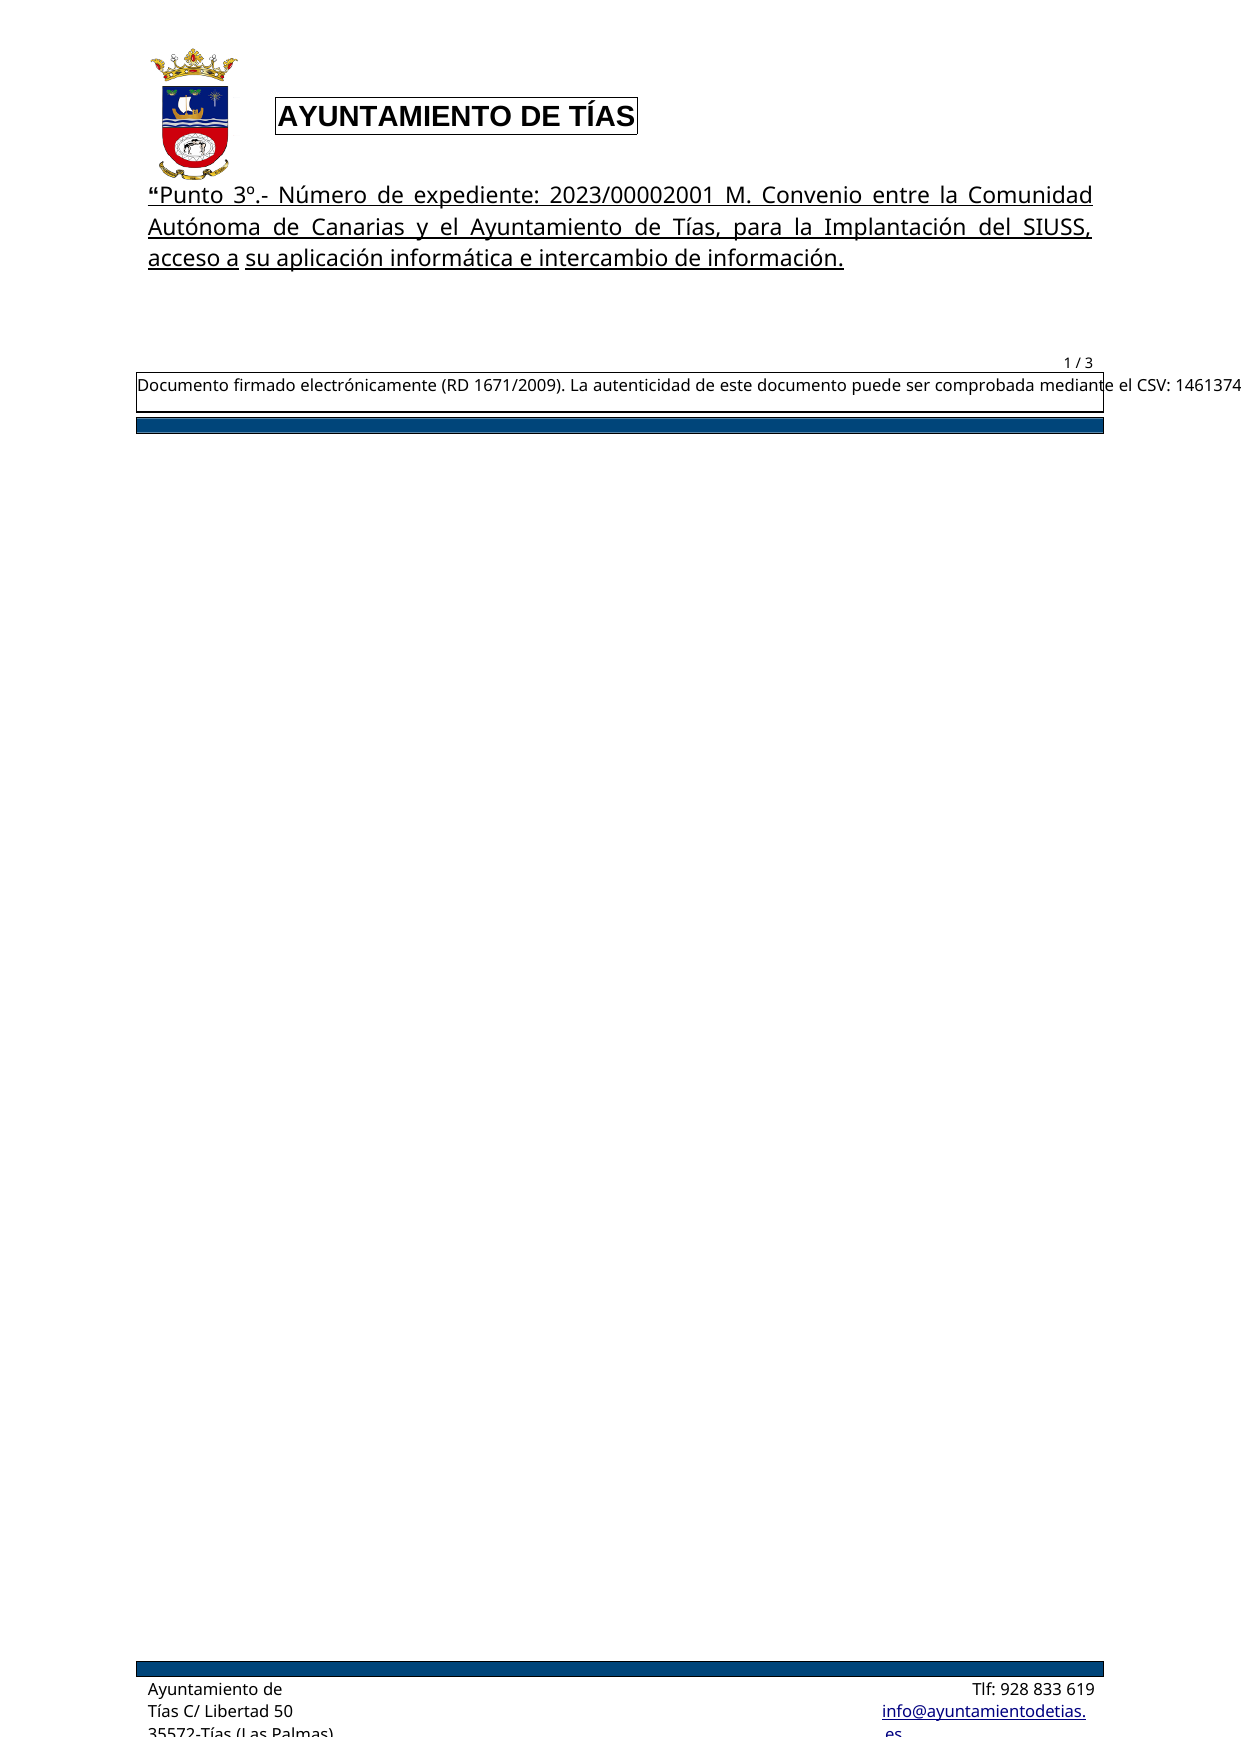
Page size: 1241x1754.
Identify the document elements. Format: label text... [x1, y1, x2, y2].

text 1 / 3 [135, 353, 1093, 373]
picture [150, 48, 240, 179]
text “Punto 3º.- Número de expediente: 2023/00002001 M. Convenio entre la Comunidad [148, 179, 1093, 205]
text Autónoma de Canarias y el Ayuntamiento de Tías, para la Implantación del SIUSS, acceso a su aplicación informática e intercambio de información. [148, 206, 1093, 273]
